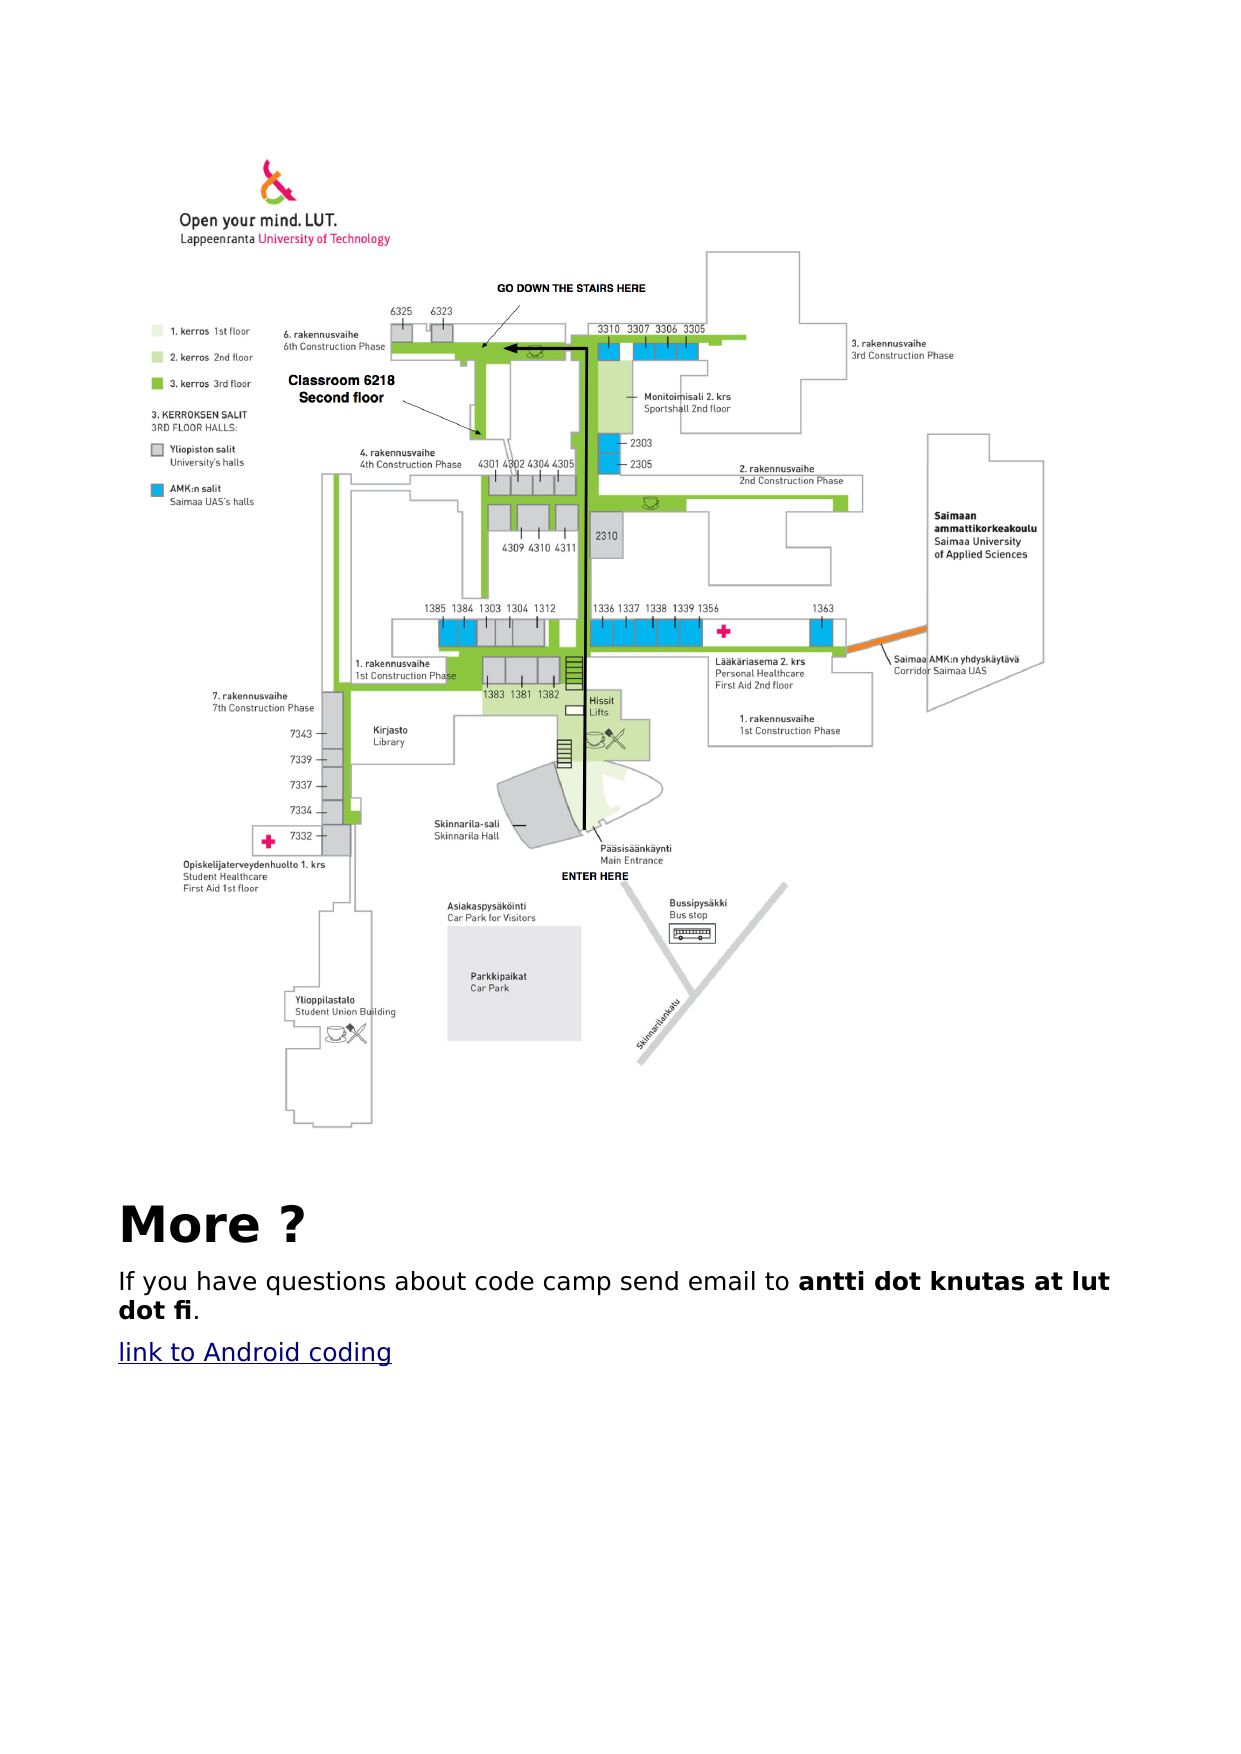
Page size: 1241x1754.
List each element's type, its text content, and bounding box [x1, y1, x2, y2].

subtitle More ? [118, 1196, 1122, 1254]
picture [126, 118, 1064, 1153]
text If you have questions about code camp send email to antti dot knutas at lut dot fi. [118, 1267, 1122, 1325]
text [118, 118, 1122, 1159]
text link to Android coding [118, 1338, 1122, 1367]
